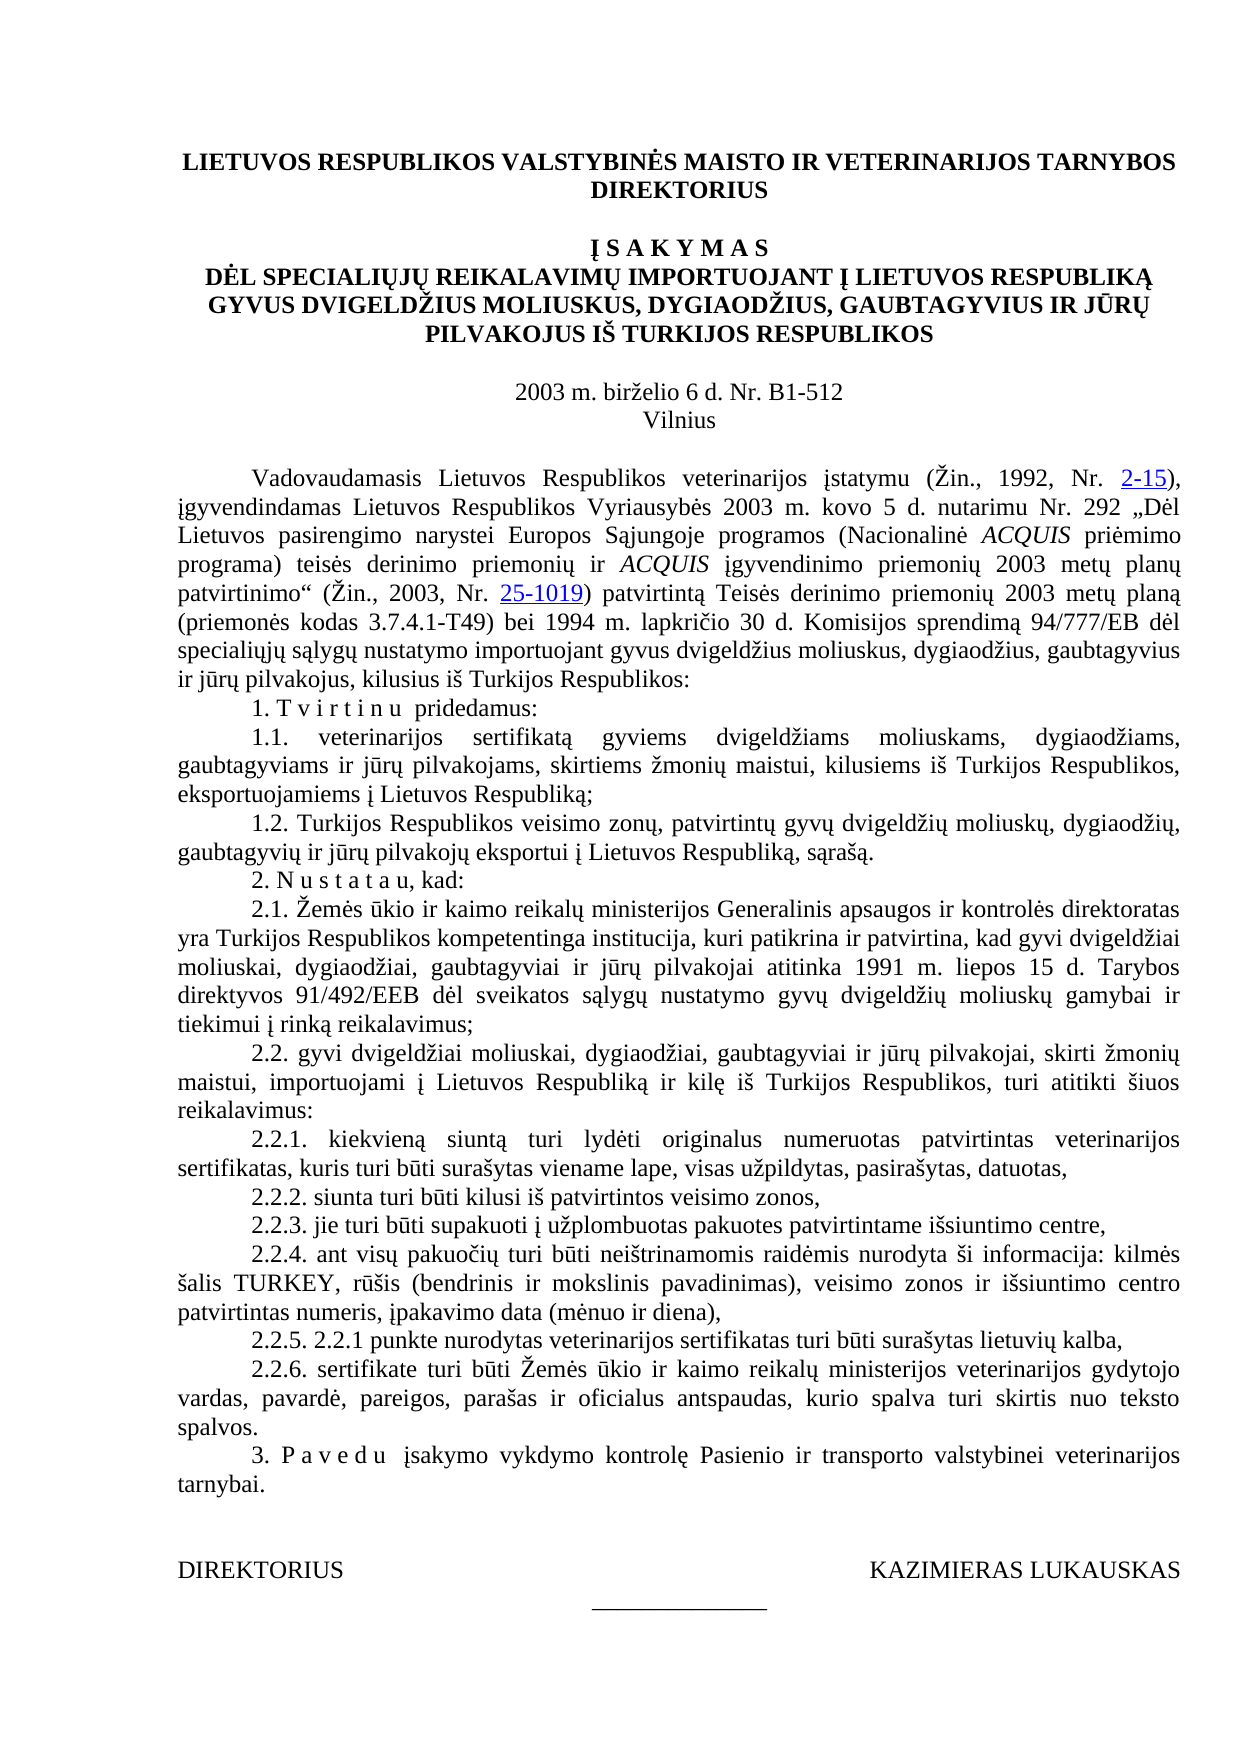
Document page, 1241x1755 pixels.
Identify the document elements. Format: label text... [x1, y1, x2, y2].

text 2.2.4. ant visų pakuočių turi būti neištrinamomis raidėmis nurodyta ši informacija: kilmės šalis TURKEY, rūšis (bendrinis ir mokslinis pavadinimas), veisimo zonos ir išsiuntimo centro patvirtintas numeris, įpakavimo data (mėnuo ir diena), [177, 1239, 1181, 1326]
text 1. Tvirtinu pridedamus: [177, 693, 1181, 722]
text 2.2. gyvi dvigeldžiai moliuskai, dygiaodžiai, gaubtagyviai ir jūrų pilvakojai, skirti žmonių maistui, importuojami į Lietuvos Respubliką ir kilę iš Turkijos Respublikos, turi atitikti šiuos reikalavimus: [177, 1038, 1181, 1124]
text LIETUVOS RESPUBLIKOS VALSTYBINĖS MAISTO IR VETERINARIJOS TARNYBOS DIREKTORIUS [177, 147, 1181, 204]
text 3. Pavedu įsakymo vykdymo kontrolę Pasienio ir transporto valstybinei veterinarijos tarnybai. [177, 1441, 1181, 1498]
text 2.2.1. kiekvieną siuntą turi lydėti originalus numeruotas patvirtintas veterinarijos sertifikatas, kuris turi būti surašytas viename lape, visas užpildytas, pasirašytas, datuotas, [177, 1124, 1181, 1182]
text 2.2.6. sertifikate turi būti Žemės ūkio ir kaimo reikalų ministerijos veterinarijos gydytojo vardas, pavardė, pareigos, parašas ir oficialus antspaudas, kurio spalva turi skirtis nuo teksto spalvos. [177, 1354, 1181, 1441]
text Į S A K Y M A S [177, 233, 1181, 262]
text DIREKTORIUS KAZIMIERAS LUKAUSKAS [177, 1556, 1181, 1584]
text 2. Nustatau, kad: [177, 866, 1181, 894]
text ______________ [177, 1584, 1181, 1613]
text Vilnius [177, 406, 1181, 434]
text Vadovaudamasis Lietuvos Respublikos veterinarijos įstatymu (Žin., 1992, Nr. 2-15), įgyvendindamas Lietuvos Respublikos Vyriausybės 2003 m. kovo 5 d. nutarimu Nr. 292 „Dėl Lietuvos pasirengimo narystei Europos Sąjungoje programos (Nacionalinė ACQUIS priėmimo programa) teisės derinimo priemonių ir ACQUIS įgyvendinimo priemonių 2003 metų planų patvirtinimo“ (Žin., 2003, Nr. 25-1019) patvirtintą Teisės derinimo priemonių 2003 metų planą (priemonės kodas 3.7.4.1-T49) bei 1994 m. lapkričio 30 d. Komisijos sprendimą 94/777/EB dėl specialiųjų sąlygų nustatymo importuojant gyvus dvigeldžius moliuskus, dygiaodžius, gaubtagyvius ir jūrų pilvakojus, kilusius iš Turkijos Respublikos: [177, 463, 1181, 693]
text 2.2.3. jie turi būti supakuoti į užplombuotas pakuotes patvirtintame išsiuntimo centre, [177, 1211, 1181, 1239]
text 1.2. Turkijos Respublikos veisimo zonų, patvirtintų gyvų dvigeldžių moliuskų, dygiaodžių, gaubtagyvių ir jūrų pilvakojų eksportui į Lietuvos Respubliką, sąrašą. [177, 808, 1181, 866]
text 2.1. Žemės ūkio ir kaimo reikalų ministerijos Generalinis apsaugos ir kontrolės direktoratas yra Turkijos Respublikos kompetentinga institucija, kuri patikrina ir patvirtina, kad gyvi dvigeldžiai moliuskai, dygiaodžiai, gaubtagyviai ir jūrų pilvakojai atitinka 1991 m. liepos 15 d. Tarybos direktyvos 91/492/EEB dėl sveikatos sąlygų nustatymo gyvų dvigeldžių moliuskų gamybai ir tiekimui į rinką reikalavimus; [177, 894, 1181, 1038]
text 2003 m. birželio 6 d. Nr. B1-512 [177, 377, 1181, 406]
text 2.2.5. 2.2.1 punkte nurodytas veterinarijos sertifikatas turi būti surašytas lietuvių kalba, [177, 1326, 1181, 1354]
text 2.2.2. siunta turi būti kilusi iš patvirtintos veisimo zonos, [177, 1182, 1181, 1211]
text DĖL SPECIALIŲJŲ REIKALAVIMŲ IMPORTUOJANT Į LIETUVOS RESPUBLIKĄ GYVUS DVIGELDŽIUS MOLIUSKUS, DYGIAODŽIUS, GAUBTAGYVIUS IR JŪRŲ PILVAKOJUS IŠ TURKIJOS RESPUBLIKOS [177, 262, 1181, 348]
text 1.1. veterinarijos sertifikatą gyviems dvigeldžiams moliuskams, dygiaodžiams, gaubtagyviams ir jūrų pilvakojams, skirtiems žmonių maistui, kilusiems iš Turkijos Respublikos, eksportuojamiems į Lietuvos Respubliką; [177, 722, 1181, 808]
